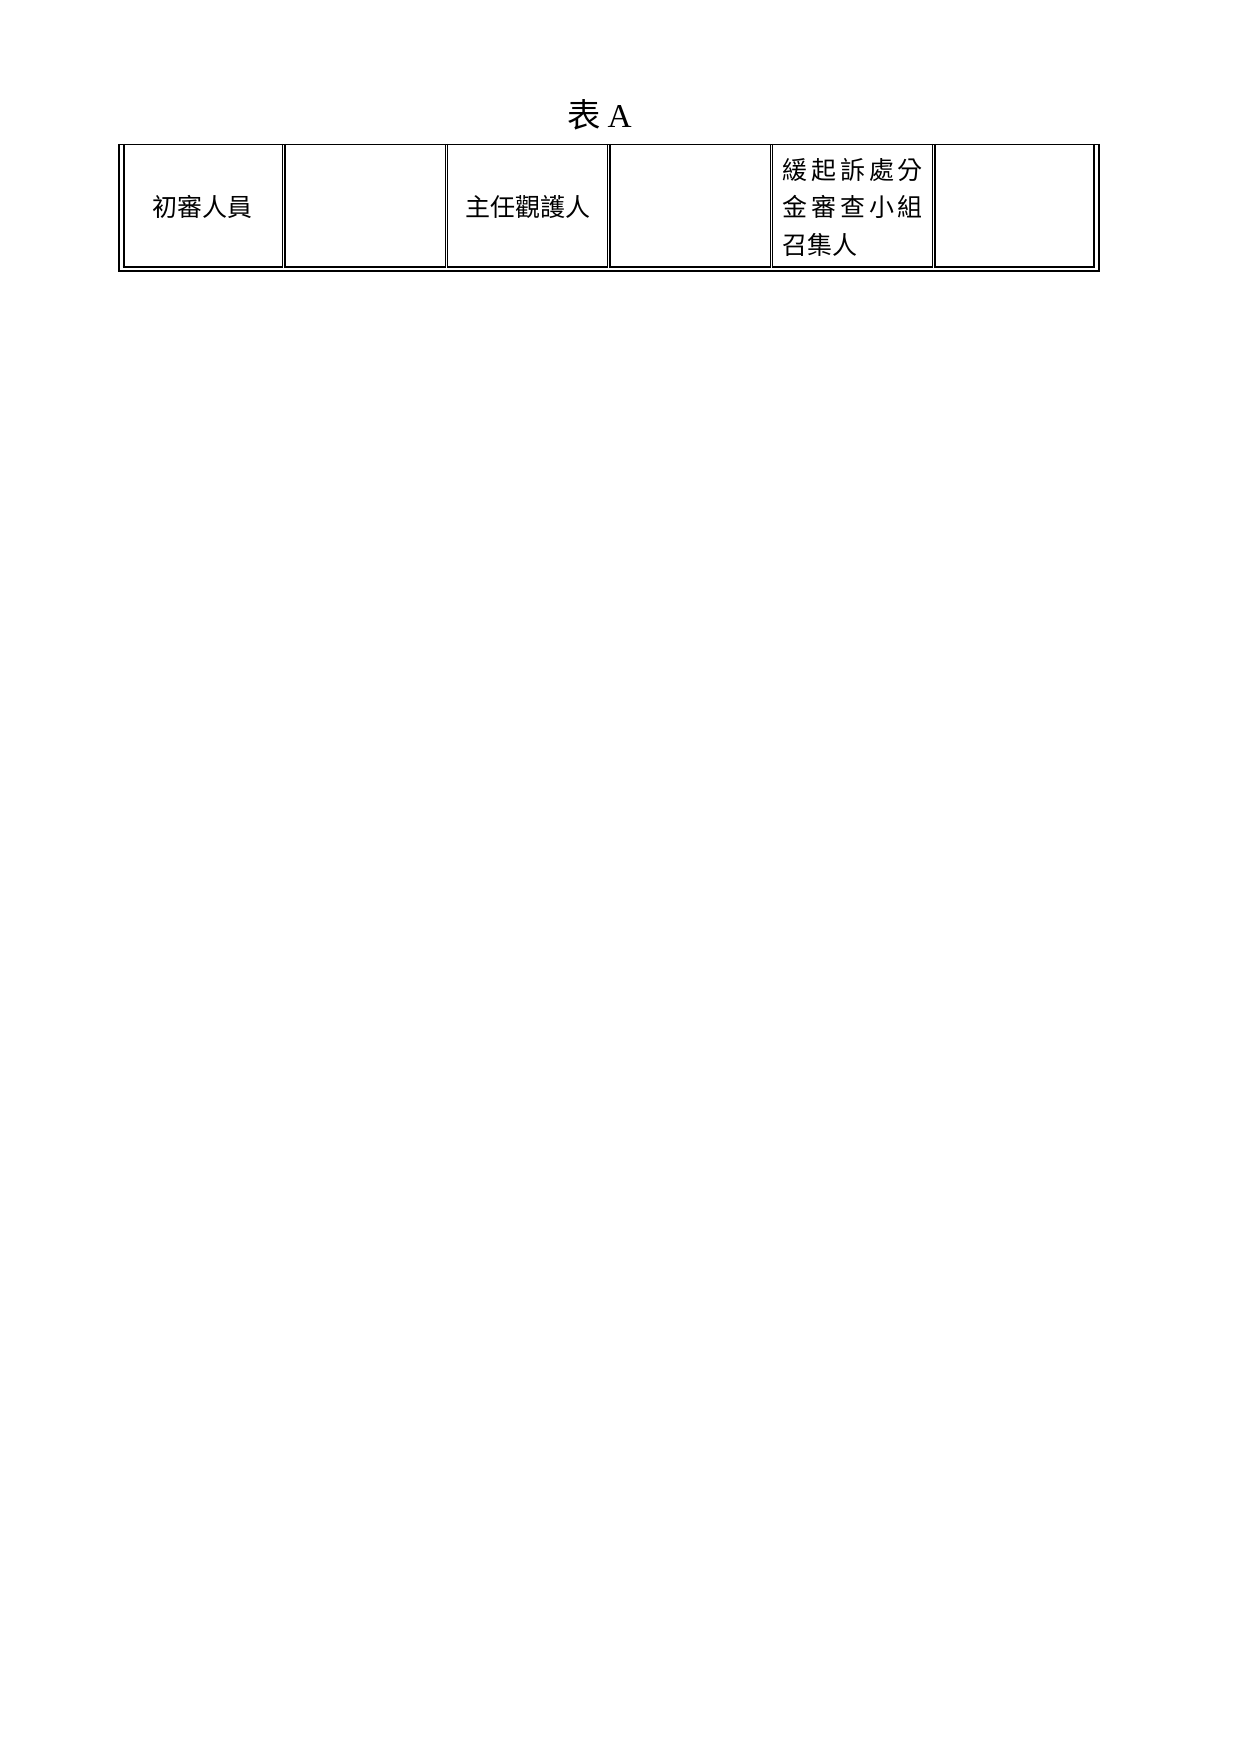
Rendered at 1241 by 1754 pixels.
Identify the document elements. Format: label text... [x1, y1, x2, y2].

table_cell [936, 145, 1093, 266]
table_cell [611, 145, 770, 266]
table_cell 主任觀護人 [448, 145, 607, 266]
table_cell 緩起訴處分金審查小組召集人 [773, 145, 932, 266]
table_cell [286, 145, 445, 266]
table_cell 初審人員 [125, 145, 282, 266]
